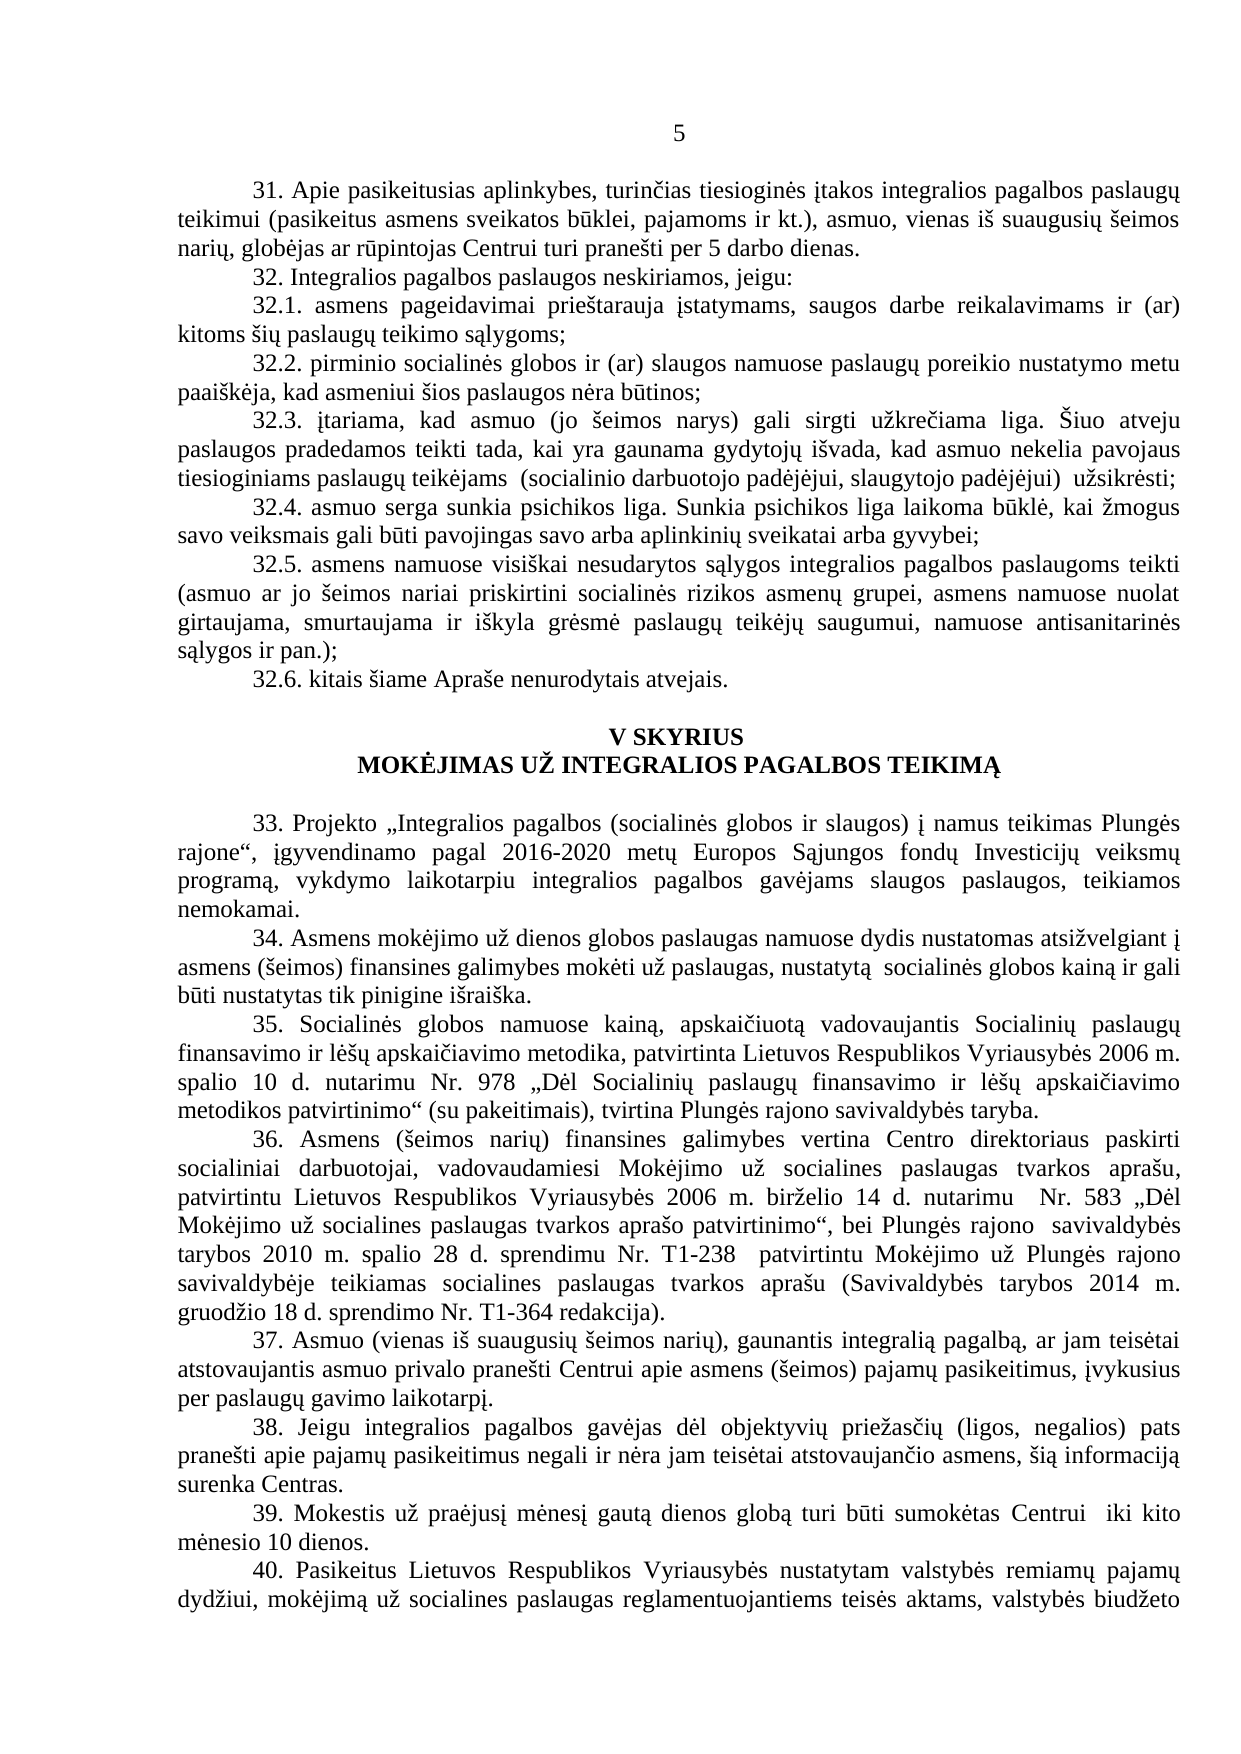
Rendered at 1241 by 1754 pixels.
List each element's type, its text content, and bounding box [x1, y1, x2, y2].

text 32.3. įtariama, kad asmuo (jo šeimos narys) gali sirgti užkrečiama liga. Šiuo atveju paslaugos pradedamos teikti tada, kai yra gaunama gydytojų išvada, kad asmuo nekelia pavojaus tiesioginiams paslaugų teikėjams (socialinio darbuotojo padėjėjui, slaugytojo padėjėjui) užsikrėsti; [177, 406, 1181, 492]
text 33. Projekto „Integralios pagalbos (socialinės globos ir slaugos) į namus teikimas Plungės rajone“, įgyvendinamo pagal 2016-2020 metų Europos Sąjungos fondų Investicijų veiksmų programą, vykdymo laikotarpiu integralios pagalbos gavėjams slaugos paslaugos, teikiamos nemokamai. [177, 808, 1181, 923]
text 32.1. asmens pageidavimai prieštarauja įstatymams, saugos darbe reikalavimams ir (ar) kitoms šių paslaugų teikimo sąlygoms; [177, 291, 1181, 348]
text 35. Socialinės globos namuose kainą, apskaičiuotą vadovaujantis Socialinių paslaugų finansavimo ir lėšų apskaičiavimo metodika, patvirtinta Lietuvos Respublikos Vyriausybės 2006 m. spalio 10 d. nutarimu Nr. 978 „Dėl Socialinių paslaugų finansavimo ir lėšų apskaičiavimo metodikos patvirtinimo“ (su pakeitimais), tvirtina Plungės rajono savivaldybės taryba. [177, 1009, 1181, 1124]
text 34. Asmens mokėjimo už dienos globos paslaugas namuose dydis nustatomas atsižvelgiant į asmens (šeimos) finansines galimybes mokėti už paslaugas, nustatytą socialinės globos kainą ir gali būti nustatytas tik pinigine išraiška. [177, 923, 1181, 1009]
text 32. Integralios pagalbos paslaugos neskiriamos, jeigu: [177, 262, 1181, 291]
text 36. Asmens (šeimos narių) finansines galimybes vertina Centro direktoriaus paskirti socialiniai darbuotojai, vadovaudamiesi Mokėjimo už socialines paslaugas tvarkos aprašu, patvirtintu Lietuvos Respublikos Vyriausybės 2006 m. birželio 14 d. nutarimu Nr. 583 „Dėl Mokėjimo už socialines paslaugas tvarkos aprašo patvirtinimo“, bei Plungės rajono savivaldybės tarybos 2010 m. spalio 28 d. sprendimu Nr. T1-238 patvirtintu Mokėjimo už Plungės rajono savivaldybėje teikiamas socialines paslaugas tvarkos aprašu (Savivaldybės tarybos 2014 m. gruodžio 18 d. sprendimo Nr. T1-364 redakcija). [177, 1124, 1181, 1326]
text 32.5. asmens namuose visiškai nesudarytos sąlygos integralios pagalbos paslaugoms teikti (asmuo ar jo šeimos nariai priskirtini socialinės rizikos asmenų grupei, asmens namuose nuolat girtaujama, smurtaujama ir iškyla grėsmė paslaugų teikėjų saugumui, namuose antisanitarinės sąlygos ir pan.); [177, 549, 1181, 664]
text 32.2. pirminio socialinės globos ir (ar) slaugos namuose paslaugų poreikio nustatymo metu paaiškėja, kad asmeniui šios paslaugos nėra būtinos; [177, 348, 1181, 406]
text 37. Asmuo (vienas iš suaugusių šeimos narių), gaunantis integralią pagalbą, ar jam teisėtai atstovaujantis asmuo privalo pranešti Centrui apie asmens (šeimos) pajamų pasikeitimus, įvykusius per paslaugų gavimo laikotarpį. [177, 1326, 1181, 1412]
text 32.4. asmuo serga sunkia psichikos liga. Sunkia psichikos liga laikoma būklė, kai žmogus savo veiksmais gali būti pavojingas savo arba aplinkinių sveikatai arba gyvybei; [177, 492, 1181, 549]
text V SKYRIUS [177, 722, 1181, 751]
text 32.6. kitais šiame Apraše nenurodytais atvejais. [177, 664, 1181, 693]
text 38. Jeigu integralios pagalbos gavėjas dėl objektyvių priežasčių (ligos, negalios) pats pranešti apie pajamų pasikeitimus negali ir nėra jam teisėtai atstovaujančio asmens, šią informaciją surenka Centras. [177, 1412, 1181, 1498]
text 39. Mokestis už praėjusį mėnesį gautą dienos globą turi būti sumokėtas Centrui iki kito mėnesio 10 dienos. [177, 1498, 1181, 1556]
text 31. Apie pasikeitusias aplinkybes, turinčias tiesioginės įtakos integralios pagalbos paslaugų teikimui (pasikeitus asmens sveikatos būklei, pajamoms ir kt.), asmuo, vienas iš suaugusių šeimos narių, globėjas ar rūpintojas Centrui turi pranešti per 5 darbo dienas. [177, 176, 1181, 262]
text MOKĖJIMAS UŽ INTEGRALIOS PAGALBOS TEIKIMĄ [177, 751, 1181, 779]
text 40. Pasikeitus Lietuvos Respublikos Vyriausybės nustatytam valstybės remiamų pajamų dydžiui, mokėjimą už socialines paslaugas reglamentuojantiems teisės aktams, valstybės biudžeto [177, 1556, 1181, 1613]
